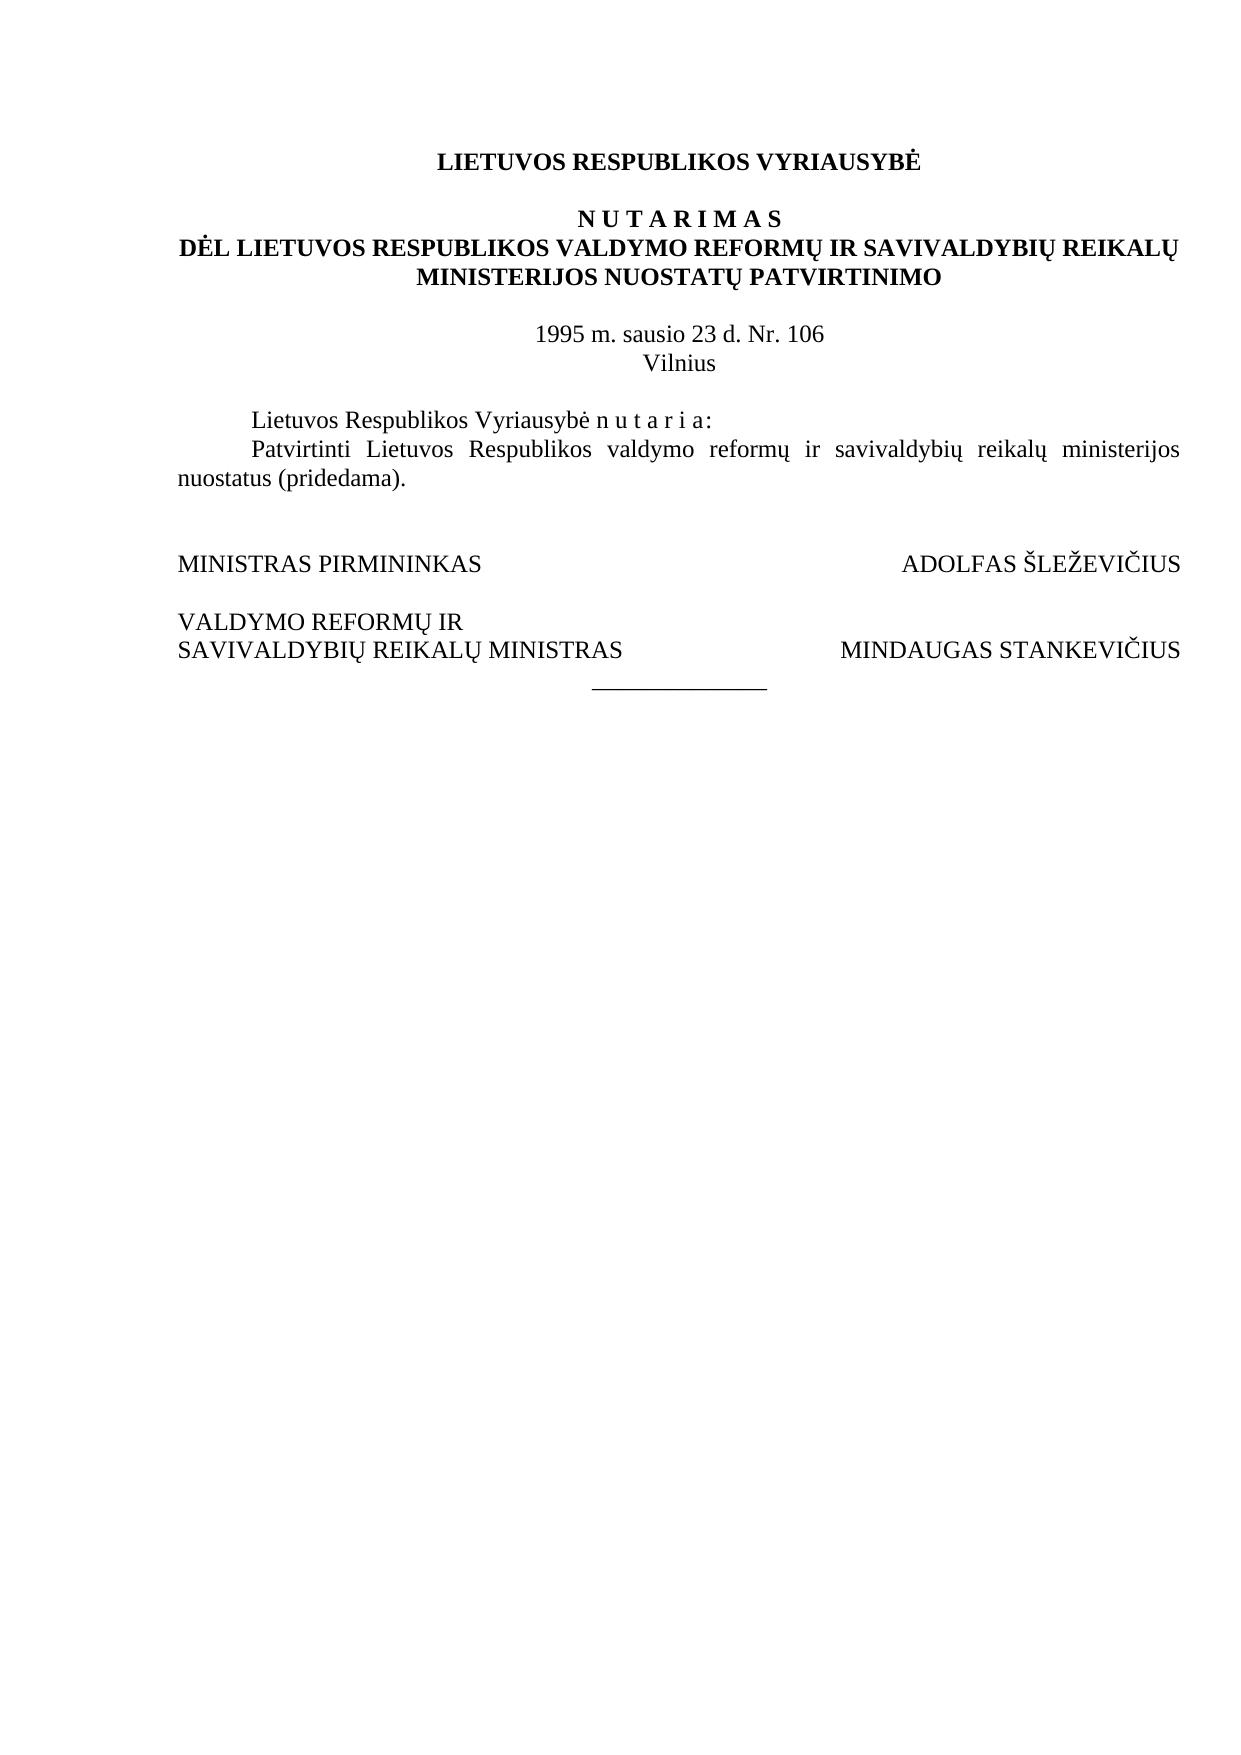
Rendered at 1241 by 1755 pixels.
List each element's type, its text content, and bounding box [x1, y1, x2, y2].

text 1995 m. sausio 23 d. Nr. 106 [177, 319, 1181, 348]
text SAVIVALDYBIŲ REIKALŲ MINISTRAS MINDAUGAS STANKEVIČIUS [177, 636, 1181, 664]
text MINISTRAS PIRMININKAS ADOLFAS ŠLEŽEVIČIUS [177, 549, 1181, 578]
text VALDYMO REFORMŲ IR [177, 607, 1181, 636]
text Patvirtinti Lietuvos Respublikos valdymo reformų ir savivaldybių reikalų ministerijos nuostatus (pridedama). [177, 434, 1181, 492]
text Lietuvos Respublikos Vyriausybė nutaria: [177, 406, 1181, 434]
text N U T A R I M A S [177, 204, 1181, 233]
text ______________ [177, 664, 1181, 693]
text LIETUVOS RESPUBLIKOS VYRIAUSYBĖ [177, 147, 1181, 176]
text Vilnius [177, 348, 1181, 377]
text DĖL LIETUVOS RESPUBLIKOS VALDYMO REFORMŲ IR SAVIVALDYBIŲ REIKALŲ MINISTERIJOS NUOSTATŲ PATVIRTINIMO [177, 233, 1181, 291]
